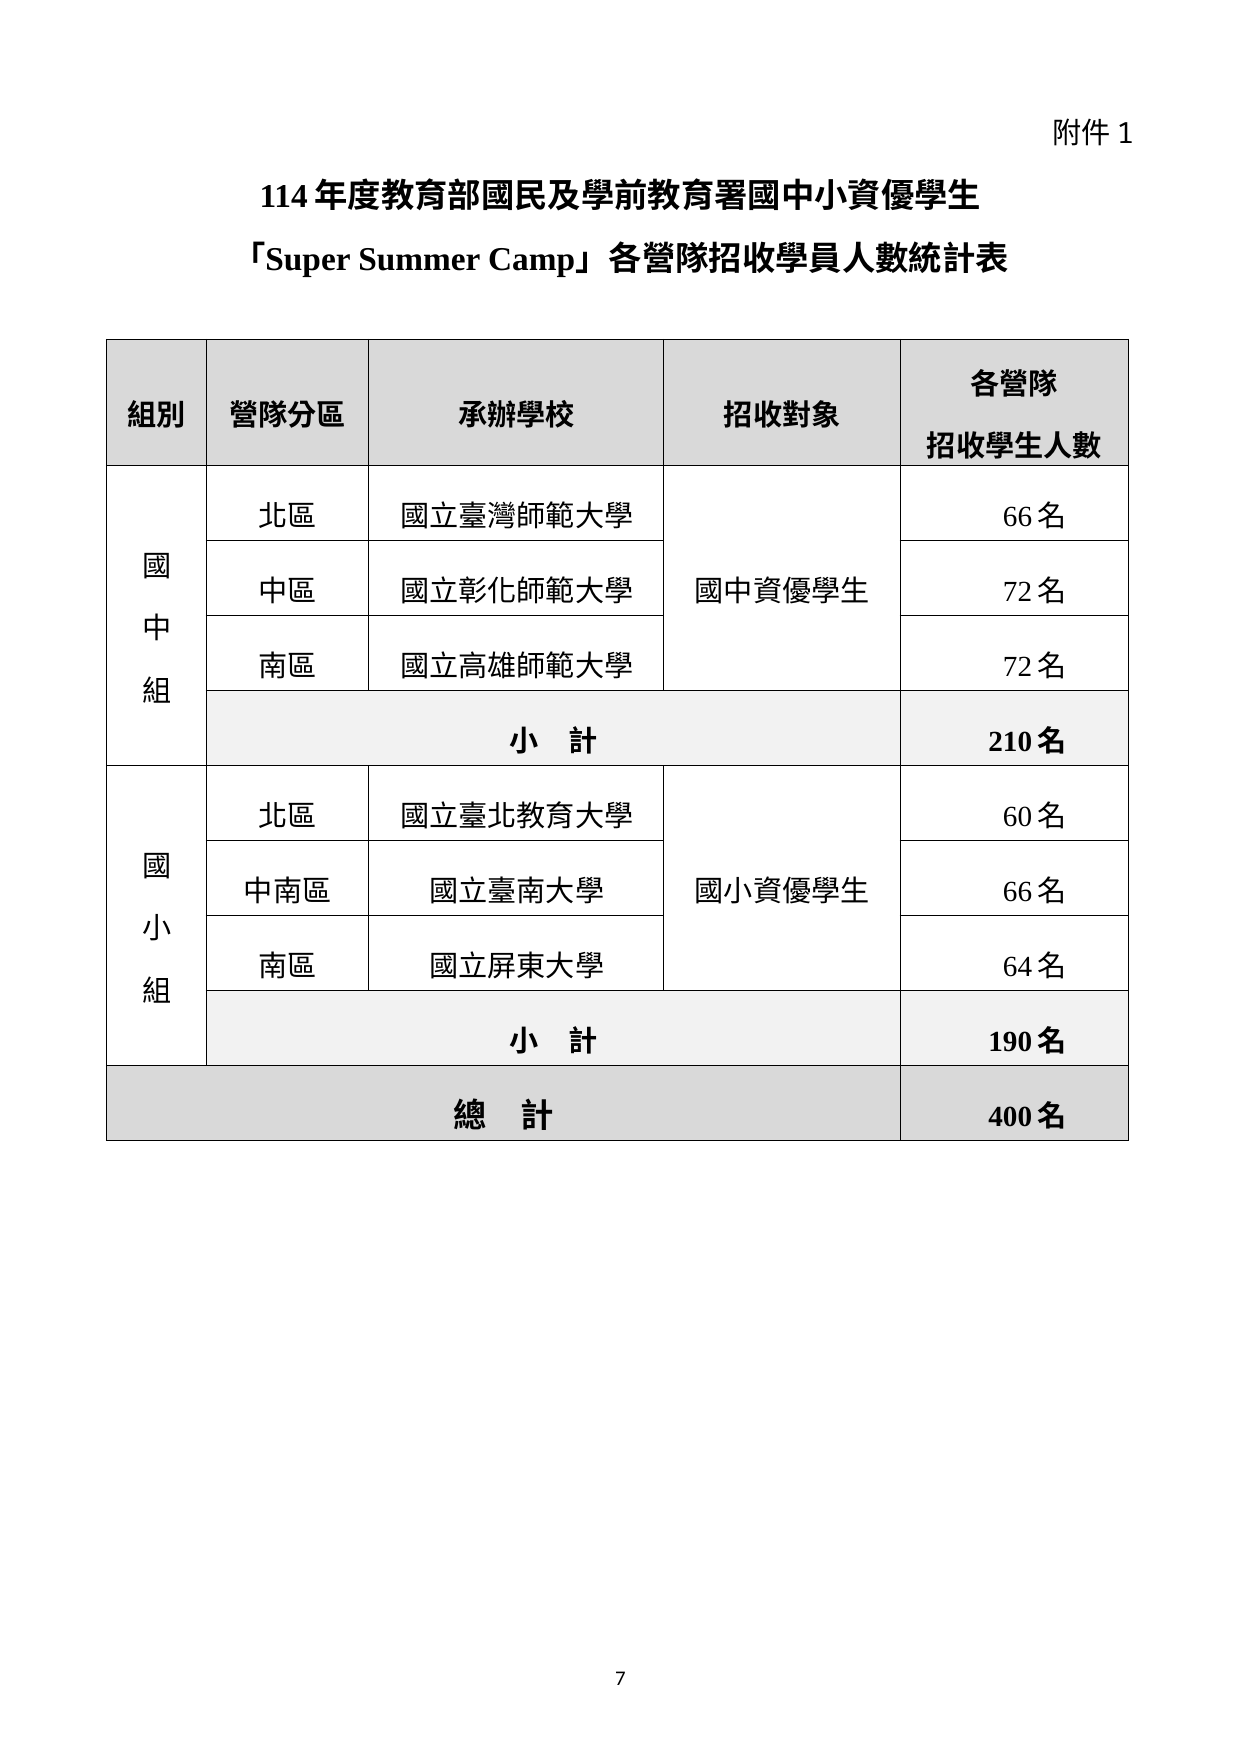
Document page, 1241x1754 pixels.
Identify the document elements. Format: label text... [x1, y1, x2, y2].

table_cell 210名 [901, 691, 1128, 765]
text 「Super Summer Camp」各營隊招收學員人數統計表 [106, 214, 1134, 276]
table_cell 北區 [207, 466, 368, 540]
table_cell 72名 [901, 616, 1128, 690]
table_cell 國立臺北教育大學 [369, 766, 663, 840]
table_cell 中區 [207, 541, 368, 615]
table_cell 400名 [901, 1066, 1128, 1140]
text 114年度教育部國民及學前教育署國中小資優學生 [106, 151, 1134, 214]
table_cell 66名 [901, 466, 1128, 540]
table_cell 小 計 [207, 991, 900, 1065]
table_cell 總 計 [107, 1066, 900, 1140]
table_cell 國小組 [107, 766, 206, 1065]
table_cell 國中資優學生 [664, 466, 900, 690]
table_header 營隊分區 [207, 340, 368, 465]
table_cell 66名 [901, 841, 1128, 915]
table_cell 國中組 [107, 466, 206, 765]
table_cell 南區 [207, 616, 368, 690]
table_cell 國立屏東大學 [369, 916, 663, 990]
table_cell 72名 [901, 541, 1128, 615]
table_header 各營隊 招收學生人數 [901, 340, 1128, 465]
table_cell 190名 [901, 991, 1128, 1065]
table_cell 64名 [901, 916, 1128, 990]
table_cell 國立高雄師範大學 [369, 616, 663, 690]
table_cell 國小資優學生 [664, 766, 900, 990]
table_cell 國立彰化師範大學 [369, 541, 663, 615]
table_cell 小 計 [207, 691, 900, 765]
table_cell 北區 [207, 766, 368, 840]
table_cell 國立臺灣師範大學 [369, 466, 663, 540]
table_cell 國立臺南大學 [369, 841, 663, 915]
table_header 承辦學校 [369, 340, 663, 465]
table_cell 60名 [901, 766, 1128, 840]
table_cell 中南區 [207, 841, 368, 915]
table_cell 南區 [207, 916, 368, 990]
text 附件1 [106, 89, 1134, 151]
table_header 招收對象 [664, 340, 900, 465]
table_header 組別 [107, 340, 206, 465]
